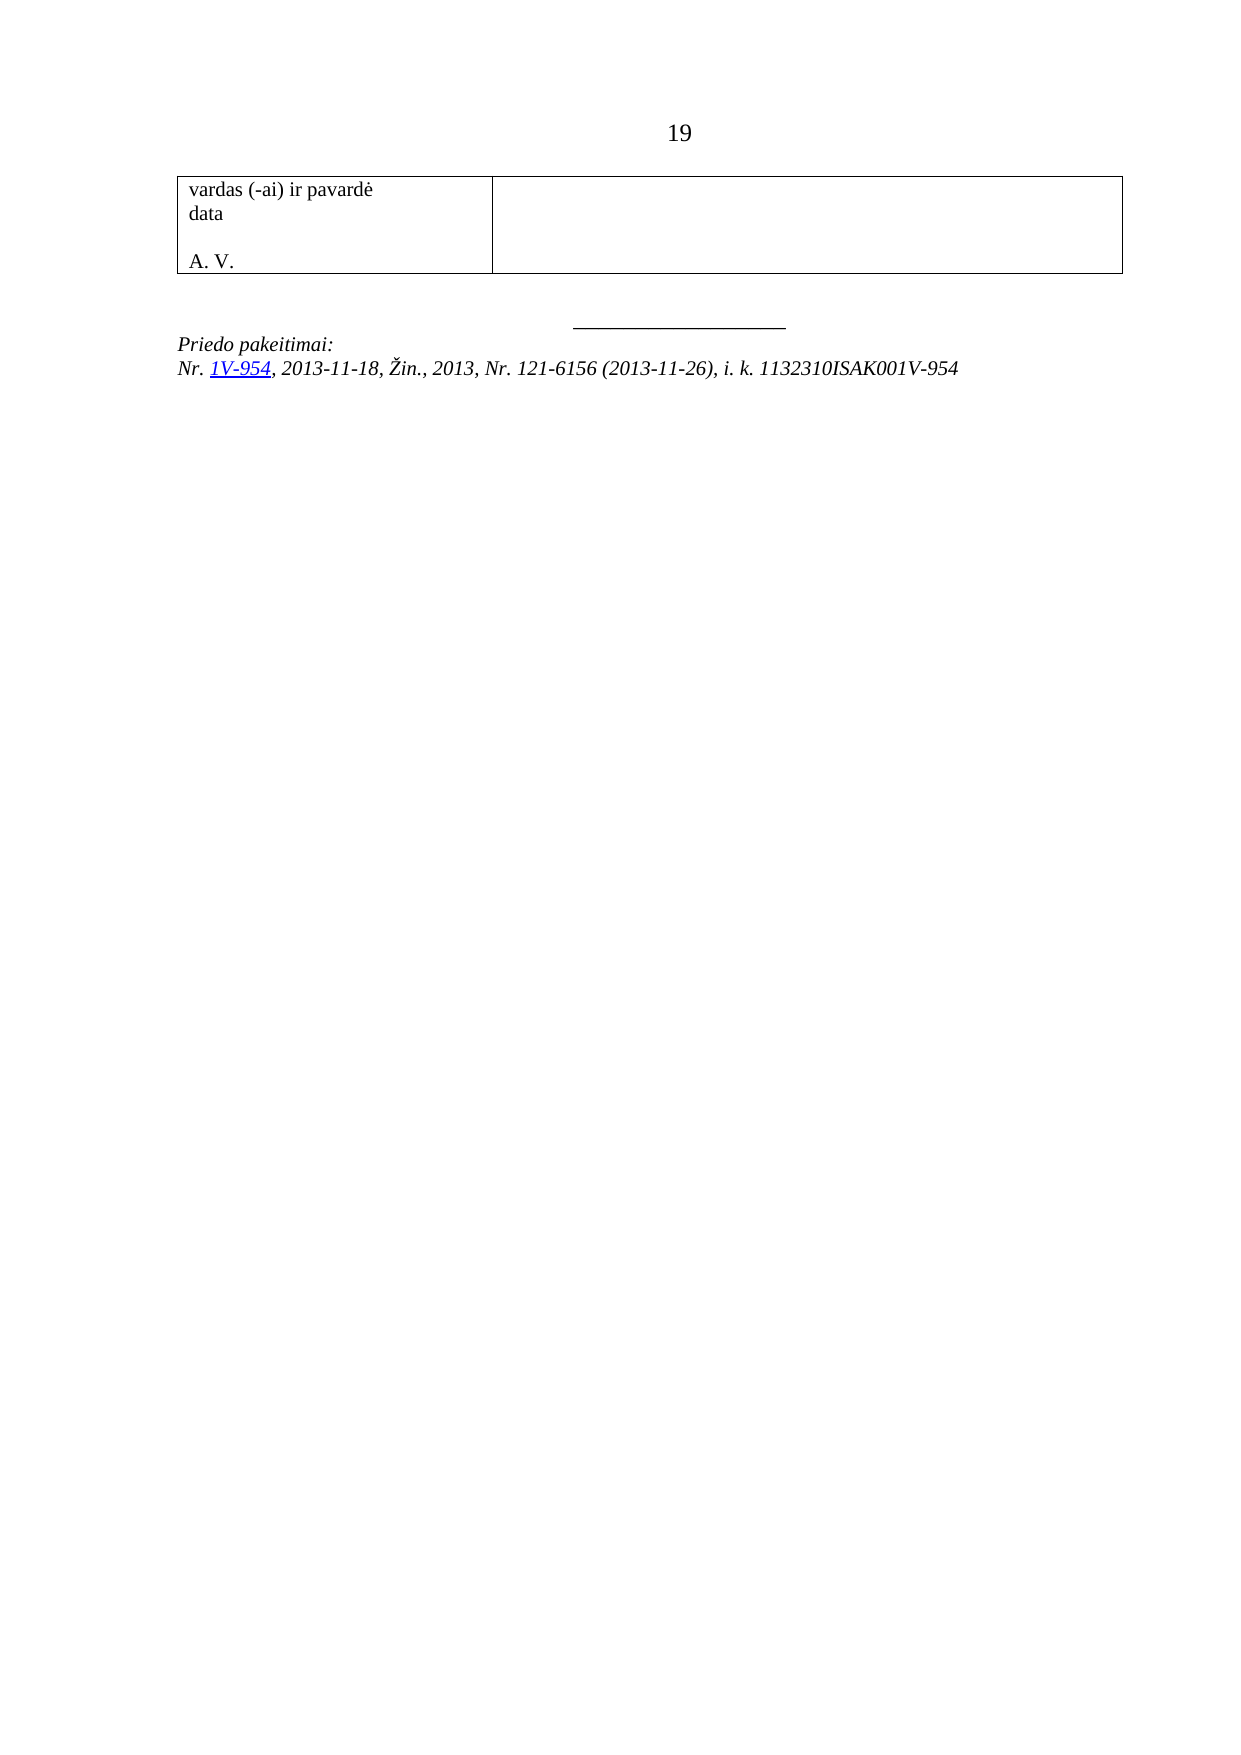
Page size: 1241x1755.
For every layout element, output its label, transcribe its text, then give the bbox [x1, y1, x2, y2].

table_cell [493, 177, 1122, 273]
text _________________ [177, 303, 1181, 331]
table_cell vardas (-ai) ir pavardė data A. V. [178, 177, 492, 273]
text Nr. 1V-954, 2013-11-18, Žin., 2013, Nr. 121-6156 (2013-11-26), i. k. 1132310ISAK001V-954 [177, 356, 1181, 379]
text Priedo pakeitimai: [177, 331, 1181, 356]
